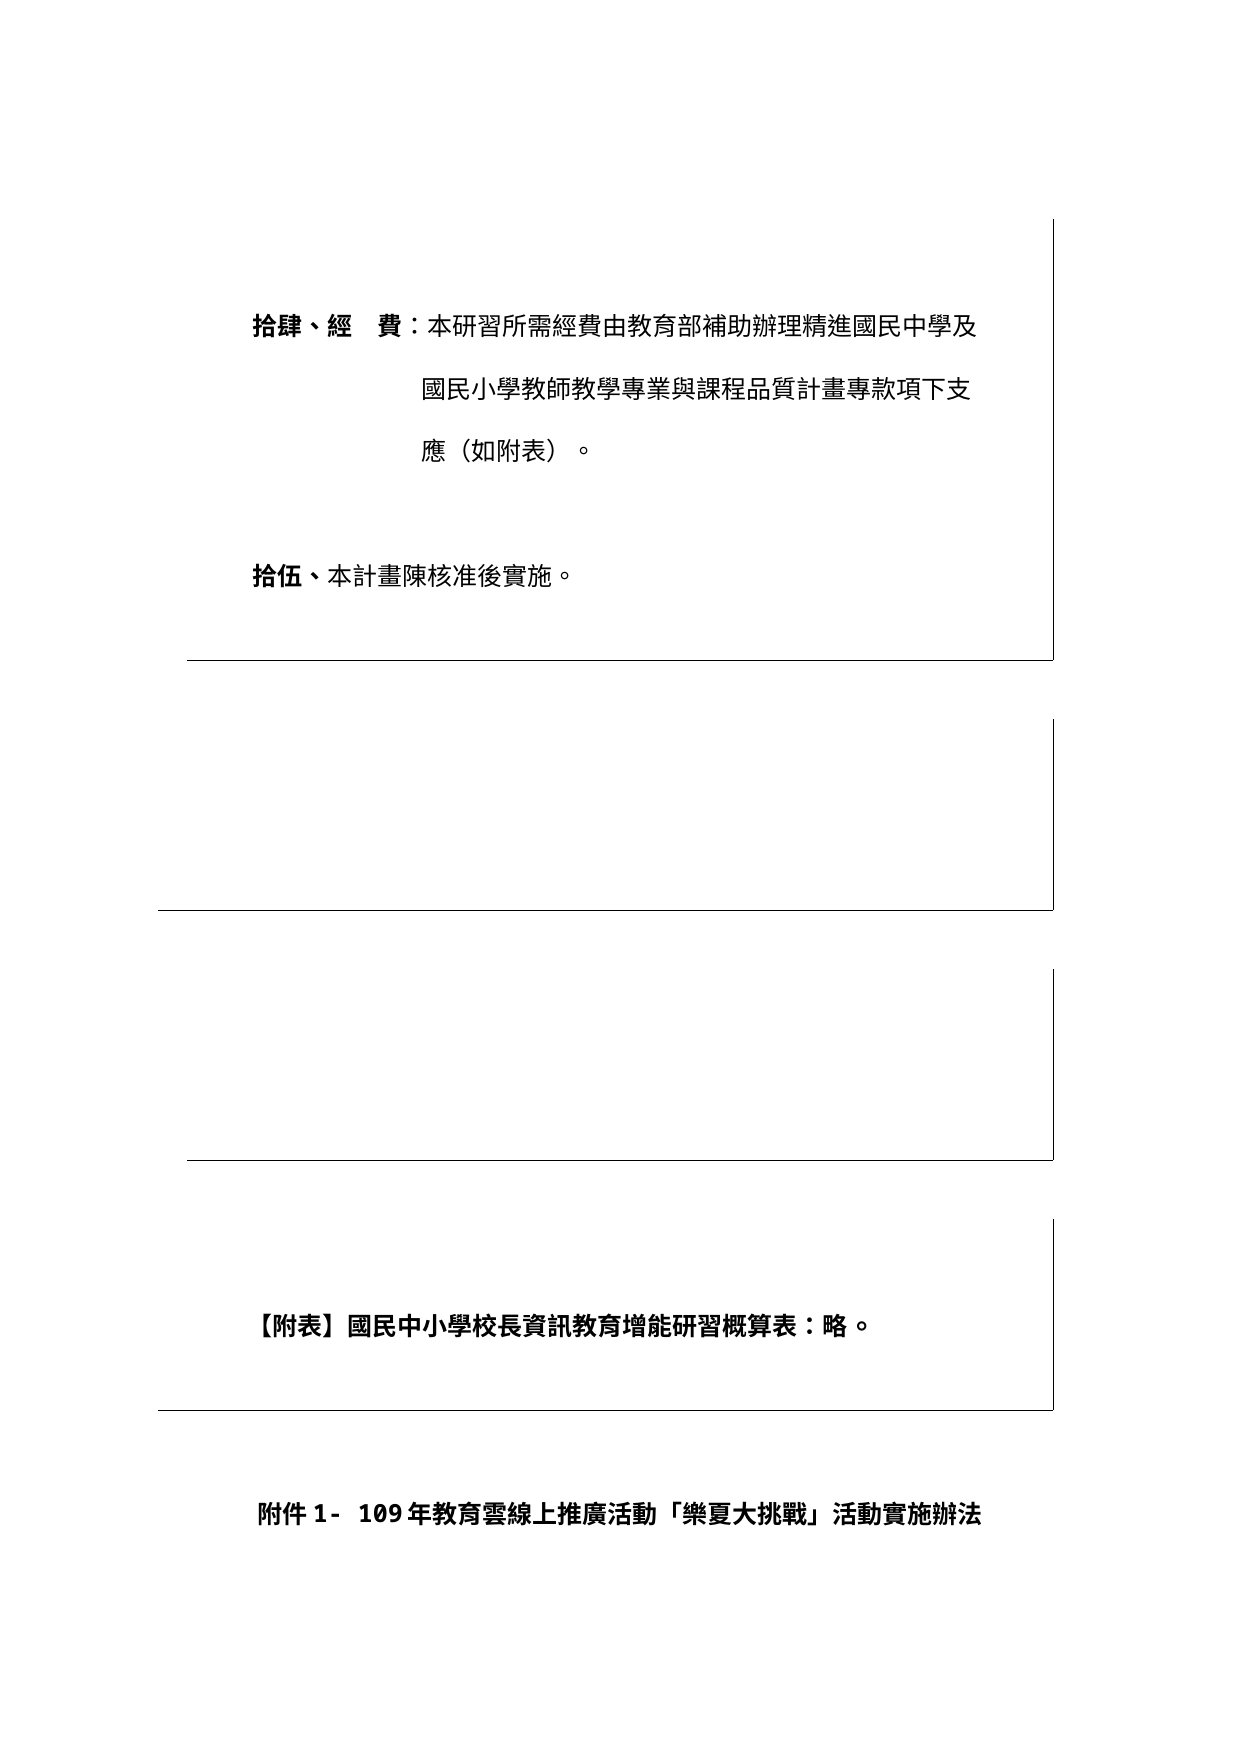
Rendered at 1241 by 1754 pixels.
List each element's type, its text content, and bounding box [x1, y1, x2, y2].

text 【附表】國民中小學校長資訊教育增能研習概算表：略。 [158, 1219, 1053, 1410]
text 拾肆、經 費：本研習所需經費由教育部補助辦理精進國民中學及國民小學教師教學專業與課程品質計畫專款項下支應（如附表）。 [187, 219, 1053, 471]
text 拾伍、本計畫陳核准後實施。 [187, 533, 1053, 660]
subtitle 附件1- 109年教育雲線上推廣活動「樂夏大挑戰」活動實施辦法 [187, 1471, 1053, 1533]
